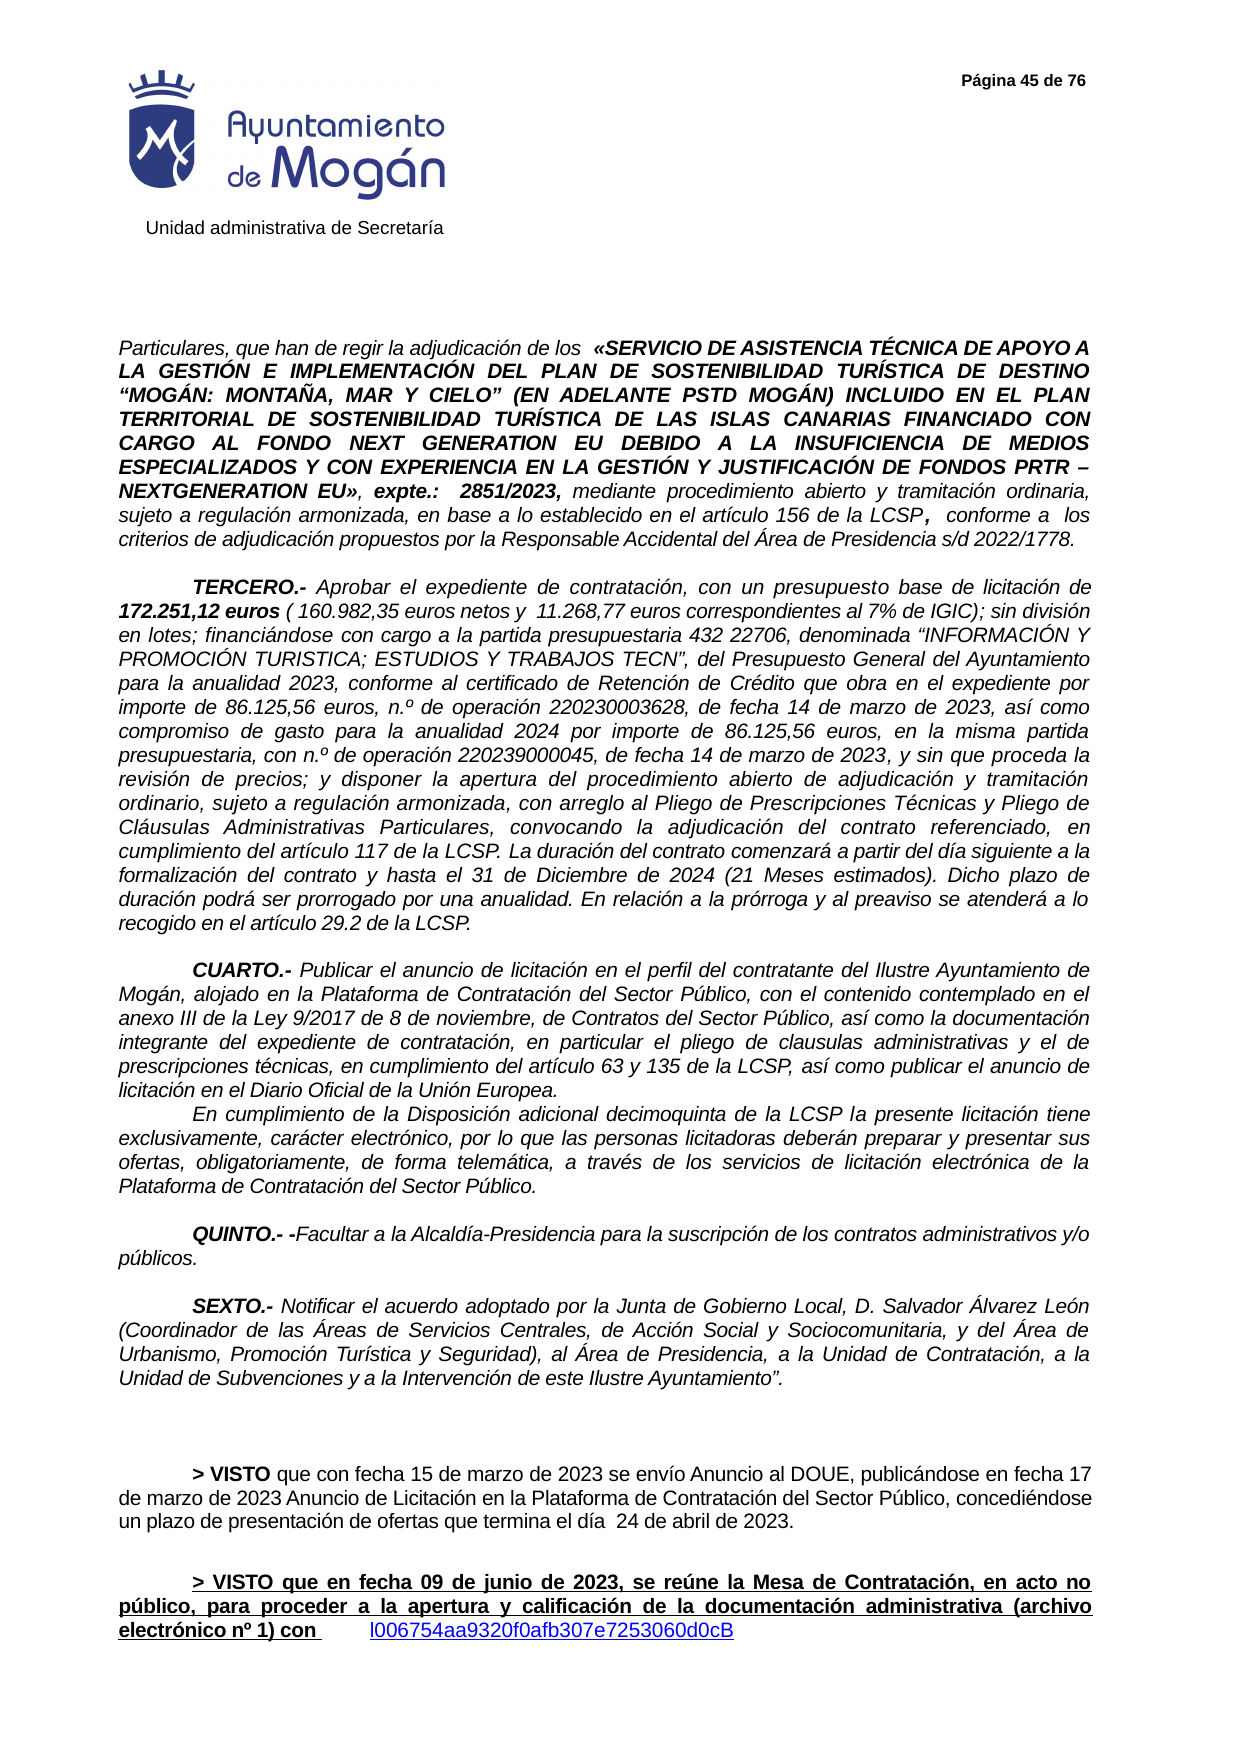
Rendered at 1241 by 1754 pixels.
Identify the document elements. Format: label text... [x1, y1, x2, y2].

text QUINTO.- -Facultar a la Alcaldía-Presidencia para la suscripción de los contratos administrativos y/o públicos. [118, 1222, 1092, 1270]
text CUARTO.- Publicar el anuncio de licitación en el perfil del contratante del Ilustre Ayuntamiento de Mogán, alojado en la Plataforma de Contratación del Sector Público, con el contenido contemplado en el anexo III de la Ley 9/2017 de 8 de noviembre, de Contratos del Sector Público, así como la documentación integrante del expediente de contratación, en particular el pliego de clausulas administrativas y el de prescripciones técnicas, en cumplimiento del artículo 63 y 135 de la LCSP, así como publicar el anuncio de licitación en el Diario Oficial de la Unión Europea. [118, 958, 1092, 1102]
picture [128, 70, 445, 206]
text > VISTO que en fecha 09 de junio de 2023, se reúne la Mesa de Contratación, en acto no público, para proceder a la apertura y calificación de la documentación administrativa (archivo [118, 1570, 1092, 1615]
text electrónico nº 1) con CSV l006754aa9320f0afb307e7253060d0cB [118, 1616, 1092, 1642]
text En cumplimiento de la Disposición adicional decimoquinta de la LCSP la presente licitación tiene exclusivamente, carácter electrónico, por lo que las personas licitadoras deberán preparar y presentar sus ofertas, obligatoriamente, de forma telemática, a través de los servicios de licitación electrónica de la Plataforma de Contratación del Sector Público. [118, 1102, 1092, 1198]
text > VISTO que con fecha 15 de marzo de 2023 se envío Anuncio al DOUE, publicándose en fecha 17 de marzo de 2023 Anuncio de Licitación en la Plataforma de Contratación del Sector Público, concediéndose un plazo de presentación de ofertas que termina el día 24 de abril de 2023. [118, 1461, 1092, 1533]
text Particulares, que han de regir la adjudicación de los «SERVICIO DE ASISTENCIA TÉCNICA DE APOYO A LA GESTIÓN E IMPLEMENTACIÓN DEL PLAN DE SOSTENIBILIDAD TURÍSTICA DE DESTINO “MOGÁN: MONTAÑA, MAR Y CIELO” (EN ADELANTE PSTD MOGÁN) INCLUIDO EN EL PLAN TERRITORIAL DE SOSTENIBILIDAD TURÍSTICA DE LAS ISLAS CANARIAS FINANCIADO CON CARGO AL FONDO NEXT GENERATION EU DEBIDO A LA INSUFICIENCIA DE MEDIOS ESPECIALIZADOS Y CON EXPERIENCIA EN LA GESTIÓN Y JUSTIFICACIÓN DE FONDOS PRTR – NEXTGENERATION EU», expte.: 2851/2023, mediante procedimiento abierto y tramitación ordinaria, sujeto a regulación armonizada, en base a lo establecido en el artículo 156 de la LCSP, conforme a los criterios de adjudicación propuestos por la Responsable Accidental del Área de Presidencia s/d 2022/1778. [118, 335, 1092, 551]
text SEXTO.- Notificar el acuerdo adoptado por la Junta de Gobierno Local, D. Salvador Álvarez León (Coordinador de las Áreas de Servicios Centrales, de Acción Social y Sociocomunitaria, y del Área de Urbanismo, Promoción Turística y Seguridad), al Área de Presidencia, a la Unidad de Contratación, a la Unidad de Subvenciones y a la Intervención de este Ilustre Ayuntamiento”. [118, 1294, 1092, 1389]
text TERCERO.- Aprobar el expediente de contratación, con un presupuesto base de licitación de 172.251,12 euros ( 160.982,35 euros netos y 11.268,77 euros correspondientes al 7% de IGIC); sin división en lotes; financiándose con cargo a la partida presupuestaria 432 22706, denominada “INFORMACIÓN Y PROMOCIÓN TURISTICA; ESTUDIOS Y TRABAJOS TECN”, del Presupuesto General del Ayuntamiento para la anualidad 2023, conforme al certificado de Retención de Crédito que obra en el expediente por importe de 86.125,56 euros, n.º de operación 220230003628, de fecha 14 de marzo de 2023, así como compromiso de gasto para la anualidad 2024 por importe de 86.125,56 euros, en la misma partida presupuestaria, con n.º de operación 220239000045, de fecha 14 de marzo de 2023, y sin que proceda la revisión de precios; y disponer la apertura del procedimiento abierto de adjudicación y tramitación ordinario, sujeto a regulación armonizada, con arreglo al Pliego de Prescripciones Técnicas y Pliego de Cláusulas Administrativas Particulares, convocando la adjudicación del contrato referenciado, en cumplimiento del artículo 117 de la LCSP. La duración del contrato comenzará a partir del día siguiente a la formalización del contrato y hasta el 31 de Diciembre de 2024 (21 Meses estimados). Dicho plazo de duración podrá ser prorrogado por una anualidad. En relación a la prórroga y al preaviso se atenderá a lo recogido en el artículo 29.2 de la LCSP. [118, 575, 1092, 934]
